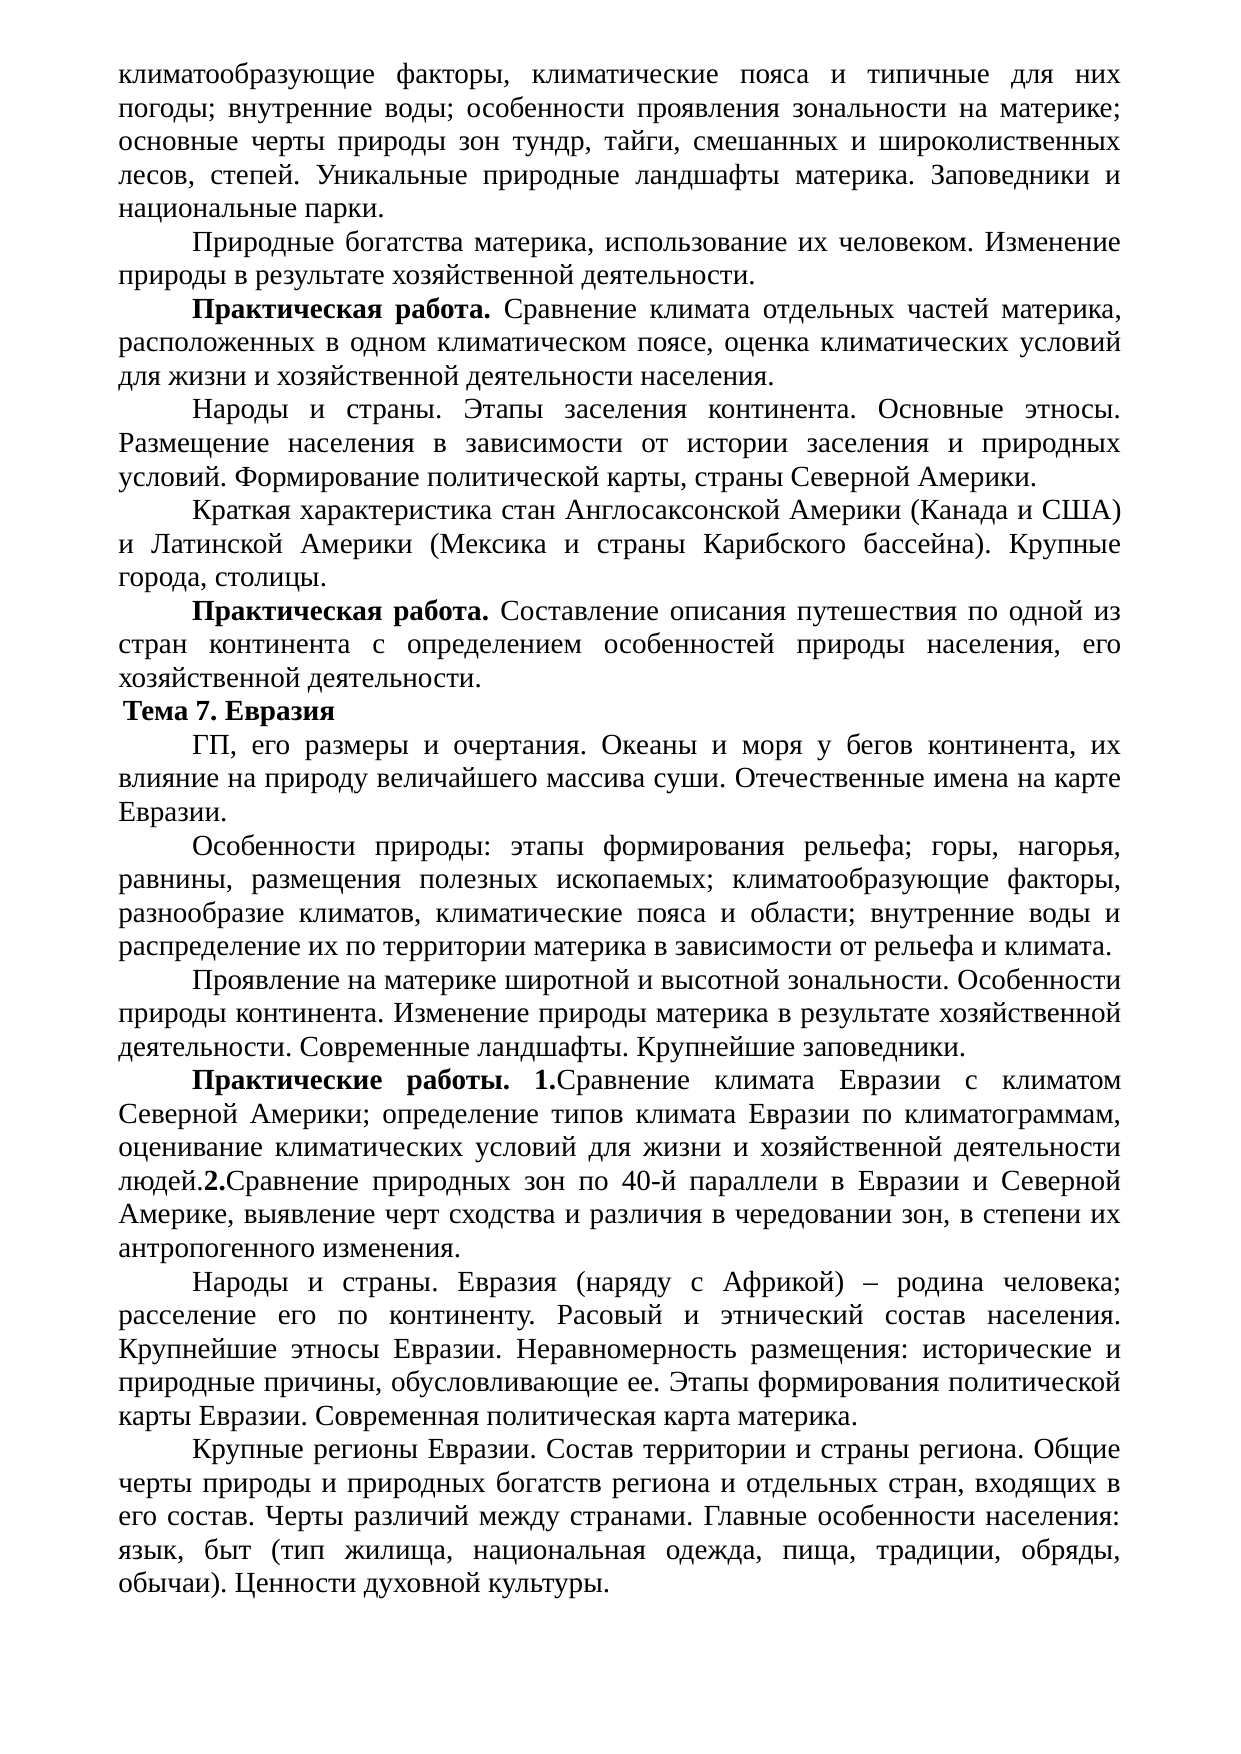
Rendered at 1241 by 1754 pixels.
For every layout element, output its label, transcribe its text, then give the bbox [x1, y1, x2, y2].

text ГП, его размеры и очертания. Океаны и моря у бегов континента, их влияние на природу величайшего массива суши. Отечественные имена на карте Евразии. [118, 727, 1122, 828]
text Особенности природы: этапы формирования рельефа; горы, нагорья, равнины, размещения полезных ископаемых; климатообразующие факторы, разнообразие климатов, климатические пояса и области; внутренние воды и распределение их по территории материка в зависимости от рельефа и климата. [118, 828, 1122, 962]
text Проявление на материке широтной и высотной зональности. Особенности природы континента. Изменение природы материка в результате хозяйственной деятельности. Современные ландшафты. Крупнейшие заповедники. [118, 962, 1122, 1062]
text Краткая характеристика стан Англосаксонской Америки (Канада и США) и Латинской Америки (Мексика и страны Карибского бассейна). Крупные города, столицы. [118, 492, 1122, 593]
text климатообразующие факторы, климатические пояса и типичные для них погоды; внутренние воды; особенности проявления зональности на материке; основные черты природы зон тундр, тайги, смешанных и широколиственных лесов, степей. Уникальные природные ландшафты материка. Заповедники и национальные парки. [118, 56, 1122, 224]
text Народы и страны. Этапы заселения континента. Основные этносы. Размещение населения в зависимости от истории заселения и природных условий. Формирование политической карты, страны Северной Америки. [118, 392, 1122, 492]
text Практическая работа. Составление описания путешествия по одной из стран континента с определением особенностей природы населения, его хозяйственной деятельности. [118, 593, 1122, 693]
text Народы и страны. Евразия (наряду с Африкой) – родина человека; расселение его по континенту. Расовый и этнический состав населения. Крупнейшие этносы Евразии. Неравномерность размещения: исторические и природные причины, обусловливающие ее. Этапы формирования политической карты Евразии. Современная политическая карта материка. [118, 1264, 1122, 1431]
text Практические работы. 1.Сравнение климата Евразии с климатом Северной Америки; определение типов климата Евразии по климатограммам, оценивание климатических условий для жизни и хозяйственной деятельности людей.2.Сравнение природных зон по 40-й параллели в Евразии и Северной Америке, выявление черт сходства и различия в чередовании зон, в степени их антропогенного изменения. [118, 1062, 1122, 1264]
text Тема 7. Евразия [118, 693, 1122, 727]
text Природные богатства материка, использование их человеком. Изменение природы в результате хозяйственной деятельности. [118, 224, 1122, 291]
text Крупные регионы Евразии. Состав территории и страны региона. Общие черты природы и природных богатств региона и отдельных стран, входящих в его состав. Черты различий между странами. Главные особенности населения: язык, быт (тип жилища, национальная одежда, пища, традиции, обряды, обычаи). Ценности духовной культуры. [118, 1431, 1122, 1599]
text Практическая работа. Сравнение климата отдельных частей материка, расположенных в одном климатическом поясе, оценка климатических условий для жизни и хозяйственной деятельности населения. [118, 291, 1122, 392]
